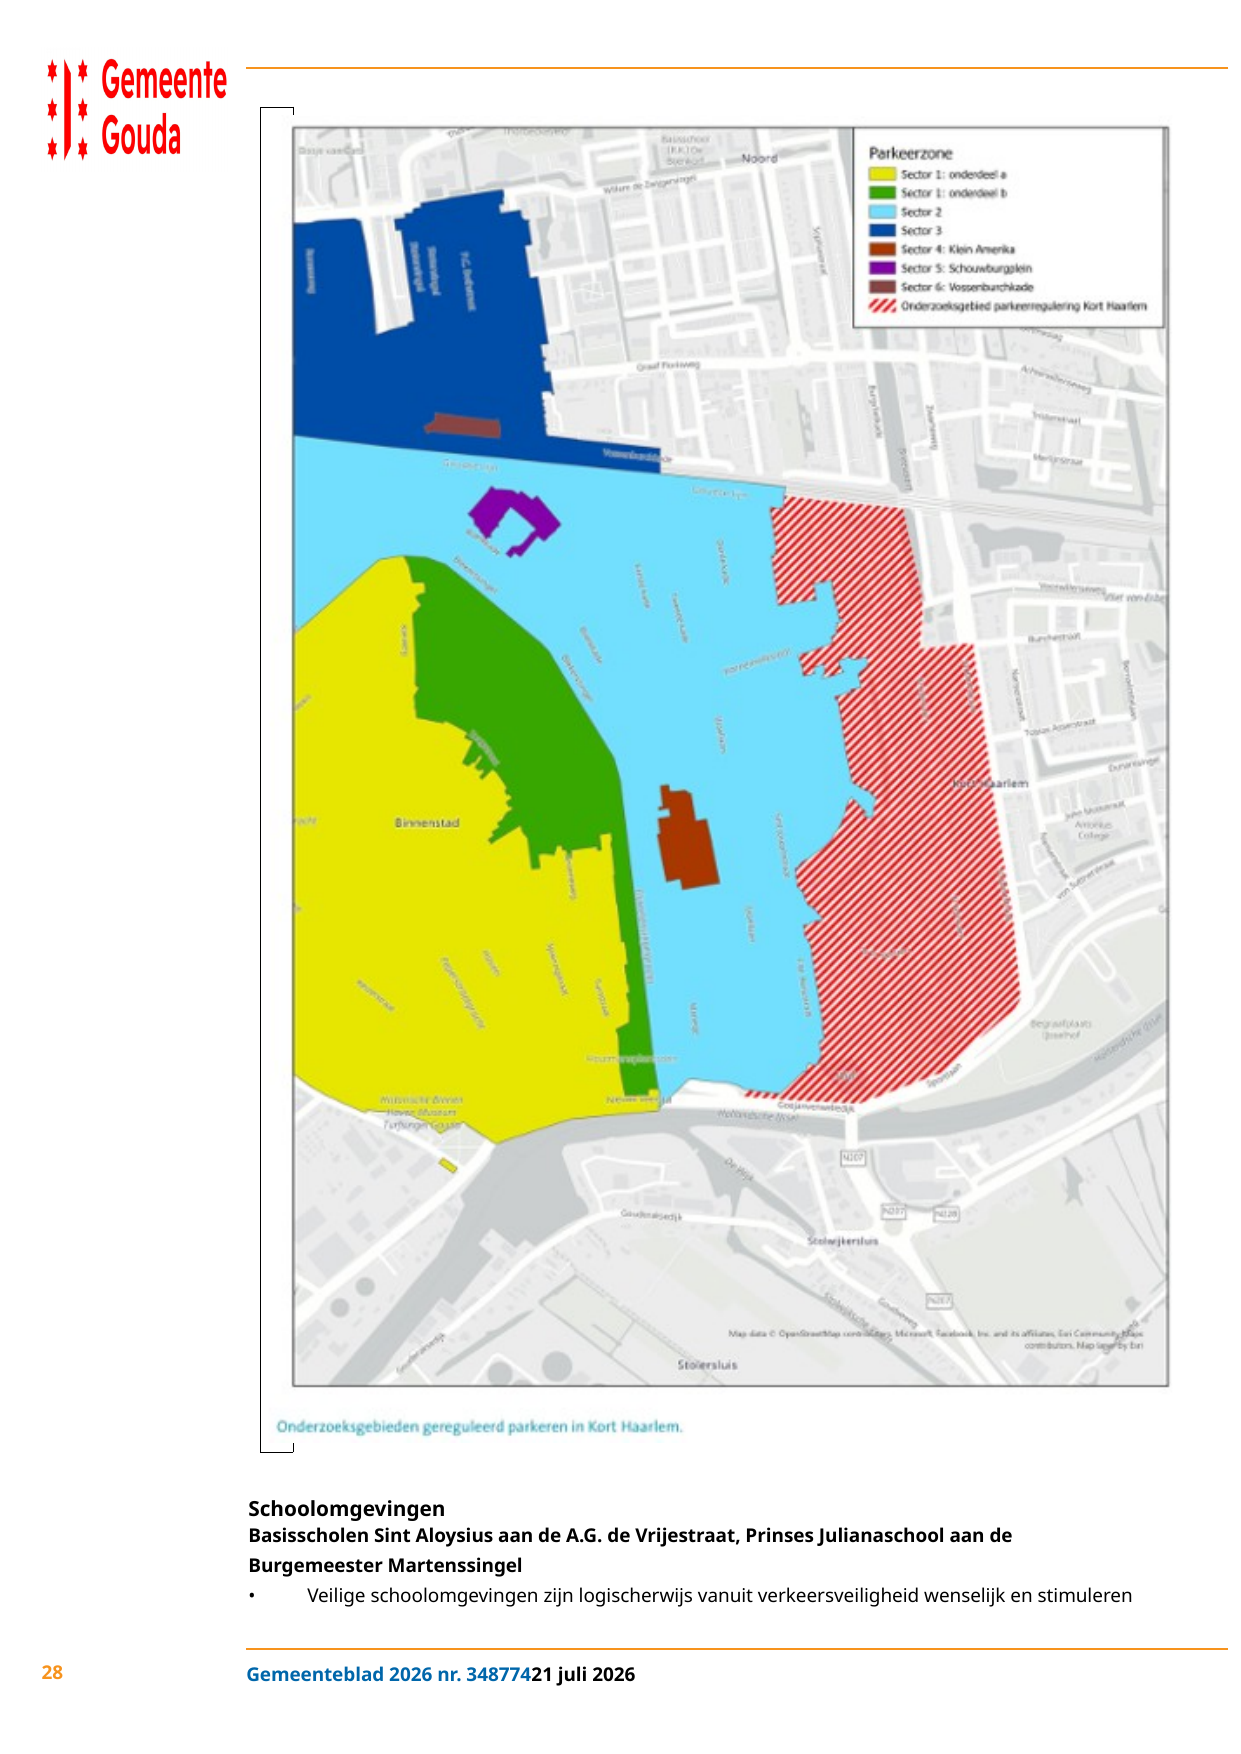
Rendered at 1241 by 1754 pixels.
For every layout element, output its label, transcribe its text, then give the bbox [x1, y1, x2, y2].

text Basisscholen Sint Aloysius aan de A.G. de Vrijestraat, Prinses Julianaschool aan de Burgemeester Martenssingel [248, 1523, 1152, 1578]
picture [268, 115, 1173, 1443]
picture [41, 47, 231, 172]
text Schoolomgevingen [248, 1494, 1152, 1523]
list Veilige schoolomgevingen zijn logischerwijs vanuit verkeersveiligheid wenselijk en stimuleren [248, 1582, 1152, 1607]
